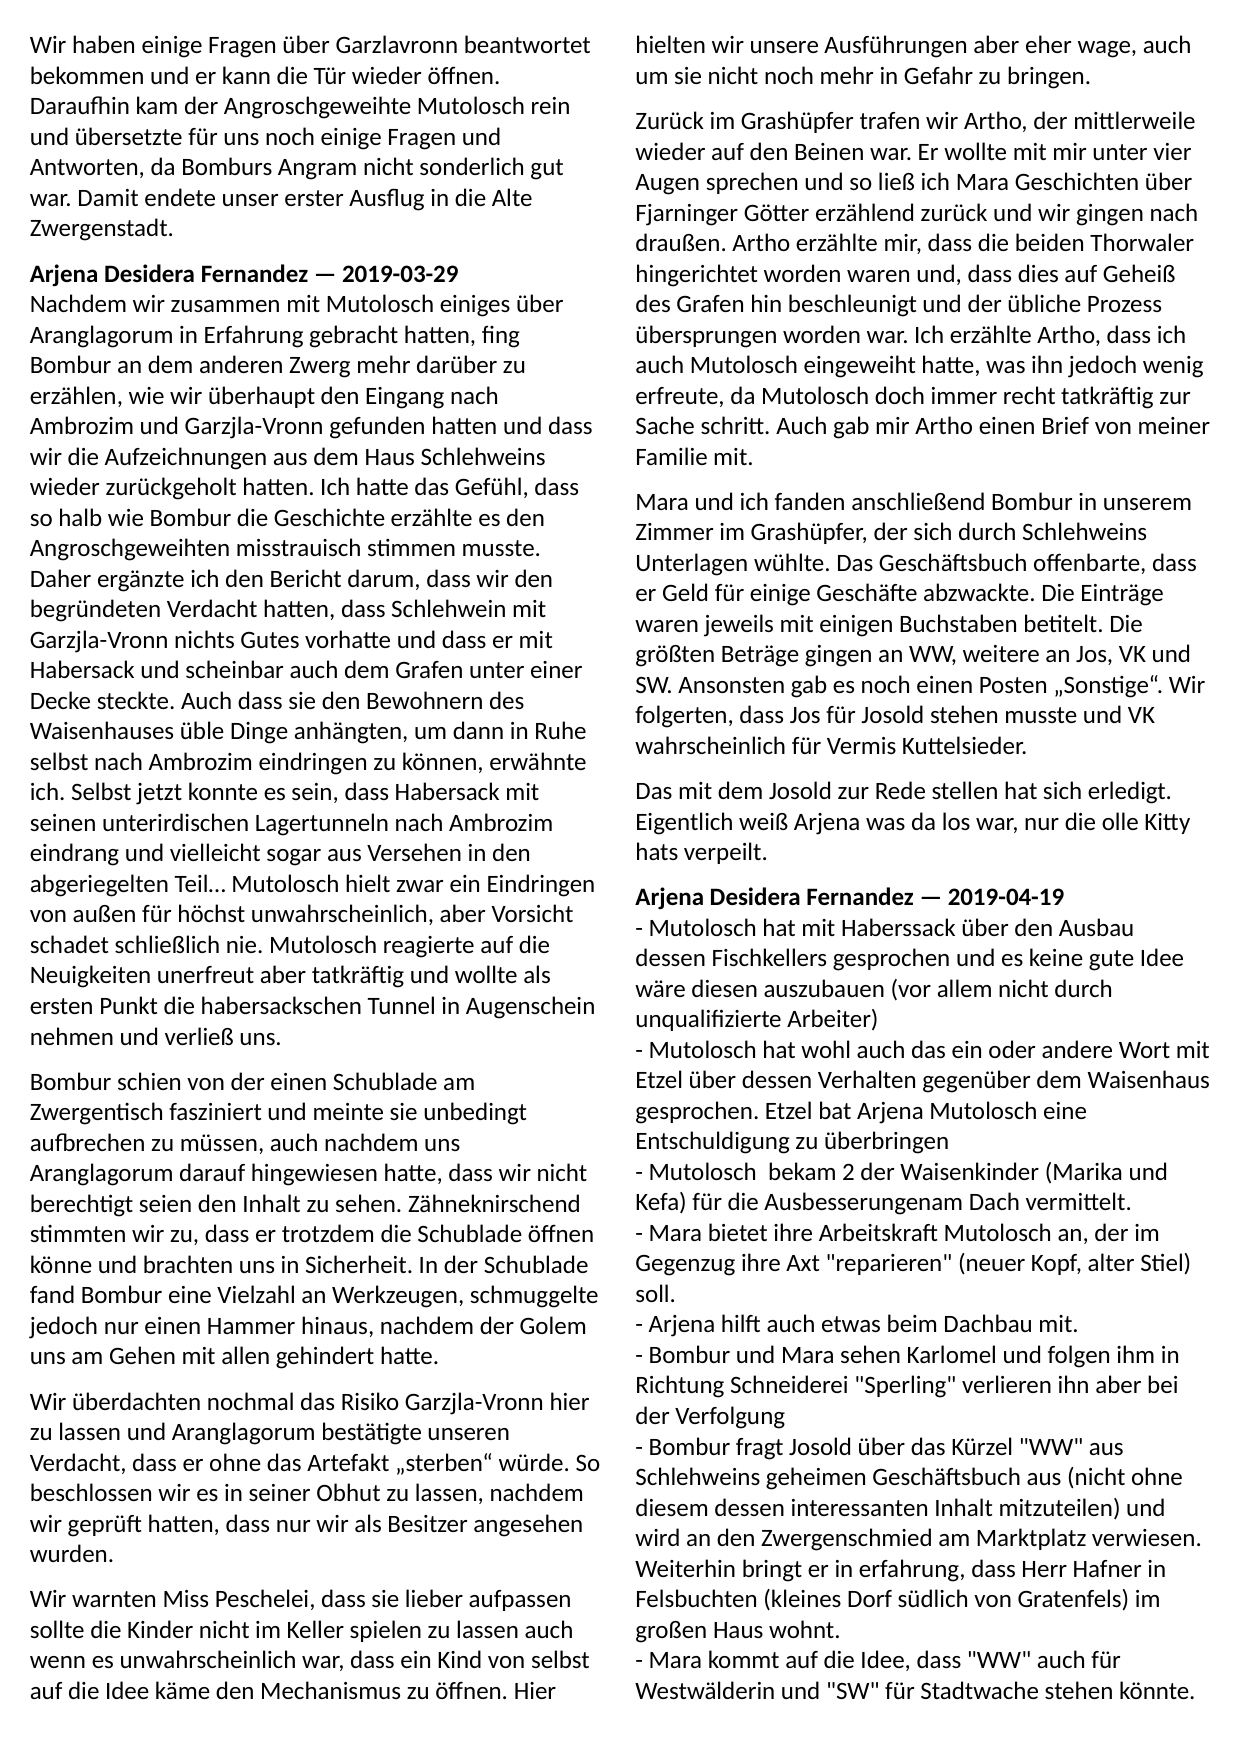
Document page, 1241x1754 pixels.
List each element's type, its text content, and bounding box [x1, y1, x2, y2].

text Das mit dem Josold zur Rede stellen hat sich erledigt. Eigentlich weiß Arjena was da los war, nur die olle Kitty hats verpeilt. [635, 775, 1211, 867]
text Arjena Desidera Fernandez — 2019-03-29 Nachdem wir zusammen mit Mutolosch einiges über Aranglagorum in Erfahrung gebracht hatten, fing Bombur an dem anderen Zwerg mehr darüber zu erzählen, wie wir überhaupt den Eingang nach Ambrozim und Garzjla-Vronn gefunden hatten und dass wir die Aufzeichnungen aus dem Haus Schlehweins wieder zurückgeholt hatten. Ich hatte das Gefühl, dass so halb wie Bombur die Geschichte erzählte es den Angroschgeweihten misstrauisch stimmen musste. Daher ergänzte ich den Bericht darum, dass wir den begründeten Verdacht hatten, dass Schlehwein mit Garzjla-Vronn nichts Gutes vorhatte und dass er mit Habersack und scheinbar auch dem Grafen unter einer Decke steckte. Auch dass sie den Bewohnern des Waisenhauses üble Dinge anhängten, um dann in Ruhe selbst nach Ambrozim eindringen zu können, erwähnte ich. Selbst jetzt konnte es sein, dass Habersack mit seinen unterirdischen Lagertunneln nach Ambrozim eindrang und vielleicht sogar aus Versehen in den abgeriegelten Teil… Mutolosch hielt zwar ein Eindringen von außen für höchst unwahrscheinlich, aber Vorsicht schadet schließlich nie. Mutolosch reagierte auf die Neuigkeiten unerfreut aber tatkräftig und wollte als ersten Punkt die habersackschen Tunnel in Augenschein nehmen und verließ uns. [29, 258, 605, 1051]
text Wir überdachten nochmal das Risiko Garzjla-Vronn hier zu lassen und Aranglagorum bestätigte unseren Verdacht, dass er ohne das Artefakt „sterben“ würde. So beschlossen wir es in seiner Obhut zu lassen, nachdem wir geprüft hatten, dass nur wir als Besitzer angesehen wurden. [29, 1386, 605, 1569]
text hielten wir unsere Ausführungen aber eher wage, auch um sie nicht noch mehr in Gefahr zu bringen. [635, 29, 1211, 91]
text Wir haben einige Fragen über Garzlavronn beantwortet bekommen und er kann die Tür wieder öffnen. Daraufhin kam der Angroschgeweihte Mutolosch rein und übersetzte für uns noch einige Fragen und Antworten, da Bomburs Angram nicht sonderlich gut war. Damit endete unser erster Ausflug in die Alte Zwergenstadt. [29, 29, 605, 243]
text Mara und ich fanden anschließend Bombur in unserem Zimmer im Grashüpfer, der sich durch Schlehweins Unterlagen wühlte. Das Geschäftsbuch offenbarte, dass er Geld für einige Geschäfte abzwackte. Die Einträge waren jeweils mit einigen Buchstaben betitelt. Die größten Beträge gingen an WW, weitere an Jos, VK und SW. Ansonsten gab es noch einen Posten „Sonstige“. Wir folgerten, dass Jos für Josold stehen musste und VK wahrscheinlich für Vermis Kuttelsieder. [635, 486, 1211, 761]
text Arjena Desidera Fernandez — 2019-04-19 - Mutolosch hat mit Haberssack über den Ausbau dessen Fischkellers gesprochen und es keine gute Idee wäre diesen auszubauen (vor allem nicht durch unqualifizierte Arbeiter) - Mutolosch hat wohl auch das ein oder andere Wort mit Etzel über dessen Verhalten gegenüber dem Waisenhaus gesprochen. Etzel bat Arjena Mutolosch eine Entschuldigung zu überbringen - Mutolosch bekam 2 der Waisenkinder (Marika und Kefa) für die Ausbesserungenam Dach vermittelt. - Mara bietet ihre Arbeitskraft Mutolosch an, der im Gegenzug ihre Axt "reparieren" (neuer Kopf, alter Stiel) soll. - Arjena hilft auch etwas beim Dachbau mit. - Bombur und Mara sehen Karlomel und folgen ihm in Richtung Schneiderei "Sperling" verlieren ihn aber bei der Verfolgung - Bombur fragt Josold über das Kürzel "WW" aus Schlehweins geheimen Geschäftsbuch aus (nicht ohne diesem dessen interessanten Inhalt mitzuteilen) und wird an den Zwergenschmied am Marktplatz verwiesen. Weiterhin bringt er in erfahrung, dass Herr Hafner in Felsbuchten (kleines Dorf südlich von Gratenfels) im großen Haus wohnt. - Mara kommt auf die Idee, dass "WW" auch für Westwälderin und "SW" für Stadtwache stehen könnte. [635, 881, 1211, 1705]
text Wir warnten Miss Peschelei, dass sie lieber aufpassen sollte die Kinder nicht im Keller spielen zu lassen auch wenn es unwahrscheinlich war, dass ein Kind von selbst auf die Idee käme den Mechanismus zu öffnen. Hier [29, 1583, 605, 1705]
text Bombur schien von der einen Schublade am Zwergentisch fasziniert und meinte sie unbedingt aufbrechen zu müssen, auch nachdem uns Aranglagorum darauf hingewiesen hatte, dass wir nicht berechtigt seien den Inhalt zu sehen. Zähneknirschend stimmten wir zu, dass er trotzdem die Schublade öffnen könne und brachten uns in Sicherheit. In der Schublade fand Bombur eine Vielzahl an Werkzeugen, schmuggelte jedoch nur einen Hammer hinaus, nachdem der Golem uns am Gehen mit allen gehindert hatte. [29, 1066, 605, 1371]
text Zurück im Grashüpfer trafen wir Artho, der mittlerweile wieder auf den Beinen war. Er wollte mit mir unter vier Augen sprechen und so ließ ich Mara Geschichten über Fjarninger Götter erzählend zurück und wir gingen nach draußen. Artho erzählte mir, dass die beiden Thorwaler hingerichtet worden waren und, dass dies auf Geheiß des Grafen hin beschleunigt und der übliche Prozess übersprungen worden war. Ich erzählte Artho, dass ich auch Mutolosch eingeweiht hatte, was ihn jedoch wenig erfreute, da Mutolosch doch immer recht tatkräftig zur Sache schritt. Auch gab mir Artho einen Brief von meiner Familie mit. [635, 105, 1211, 471]
